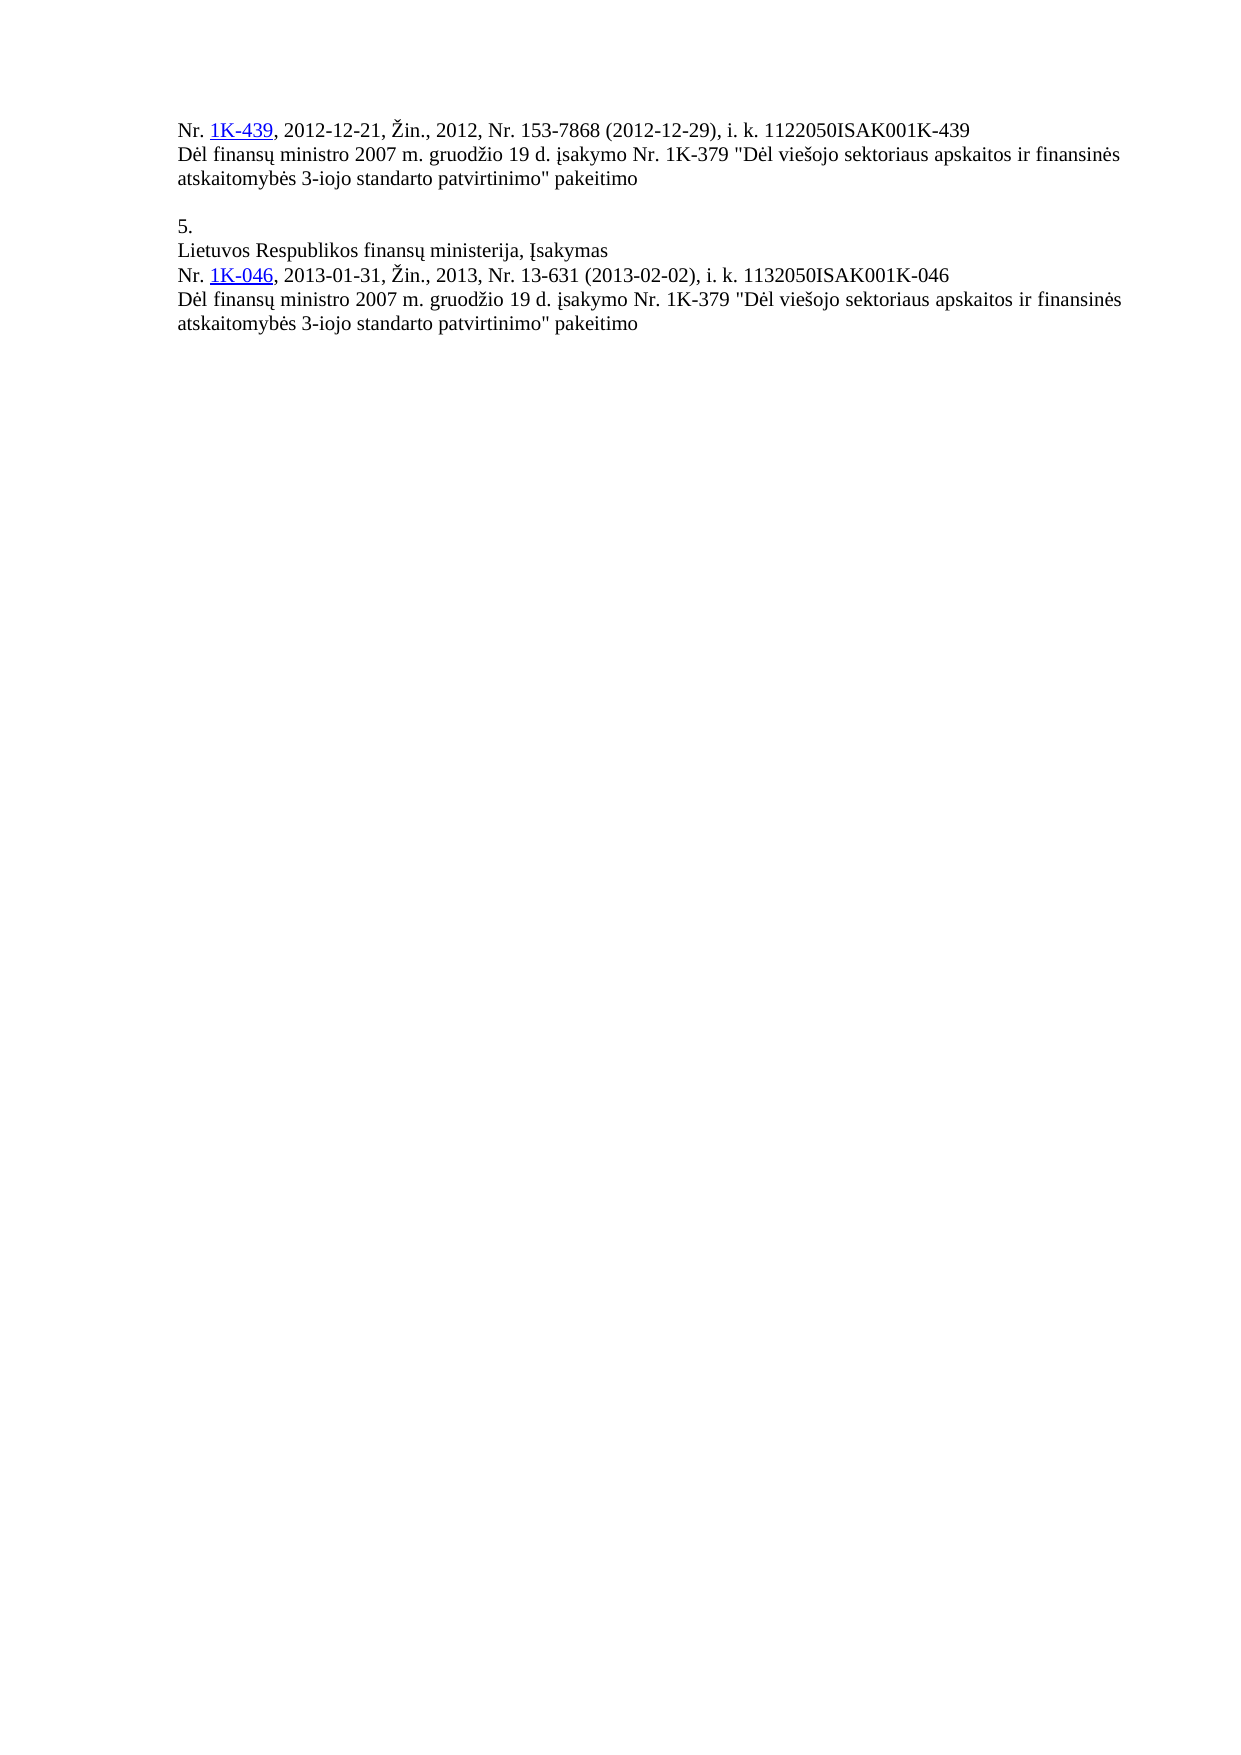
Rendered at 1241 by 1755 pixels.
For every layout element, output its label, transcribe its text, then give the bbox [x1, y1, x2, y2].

text Dėl finansų ministro 2007 m. gruodžio 19 d. įsakymo Nr. 1K-379 "Dėl viešojo sektoriaus apskaitos ir finansinės atskaitomybės 3-iojo standarto patvirtinimo" pakeitimo [177, 142, 1122, 190]
text 5. [177, 214, 1122, 238]
text Lietuvos Respublikos finansų ministerija, Įsakymas [177, 238, 1122, 262]
text Nr. 1K-439, 2012-12-21, Žin., 2012, Nr. 153-7868 (2012-12-29), i. k. 1122050ISAK001K-439 [177, 118, 1122, 142]
text Dėl finansų ministro 2007 m. gruodžio 19 d. įsakymo Nr. 1K-379 "Dėl viešojo sektoriaus apskaitos ir finansinės atskaitomybės 3-iojo standarto patvirtinimo" pakeitimo [177, 287, 1122, 335]
text Nr. 1K-046, 2013-01-31, Žin., 2013, Nr. 13-631 (2013-02-02), i. k. 1132050ISAK001K-046 [177, 262, 1122, 287]
